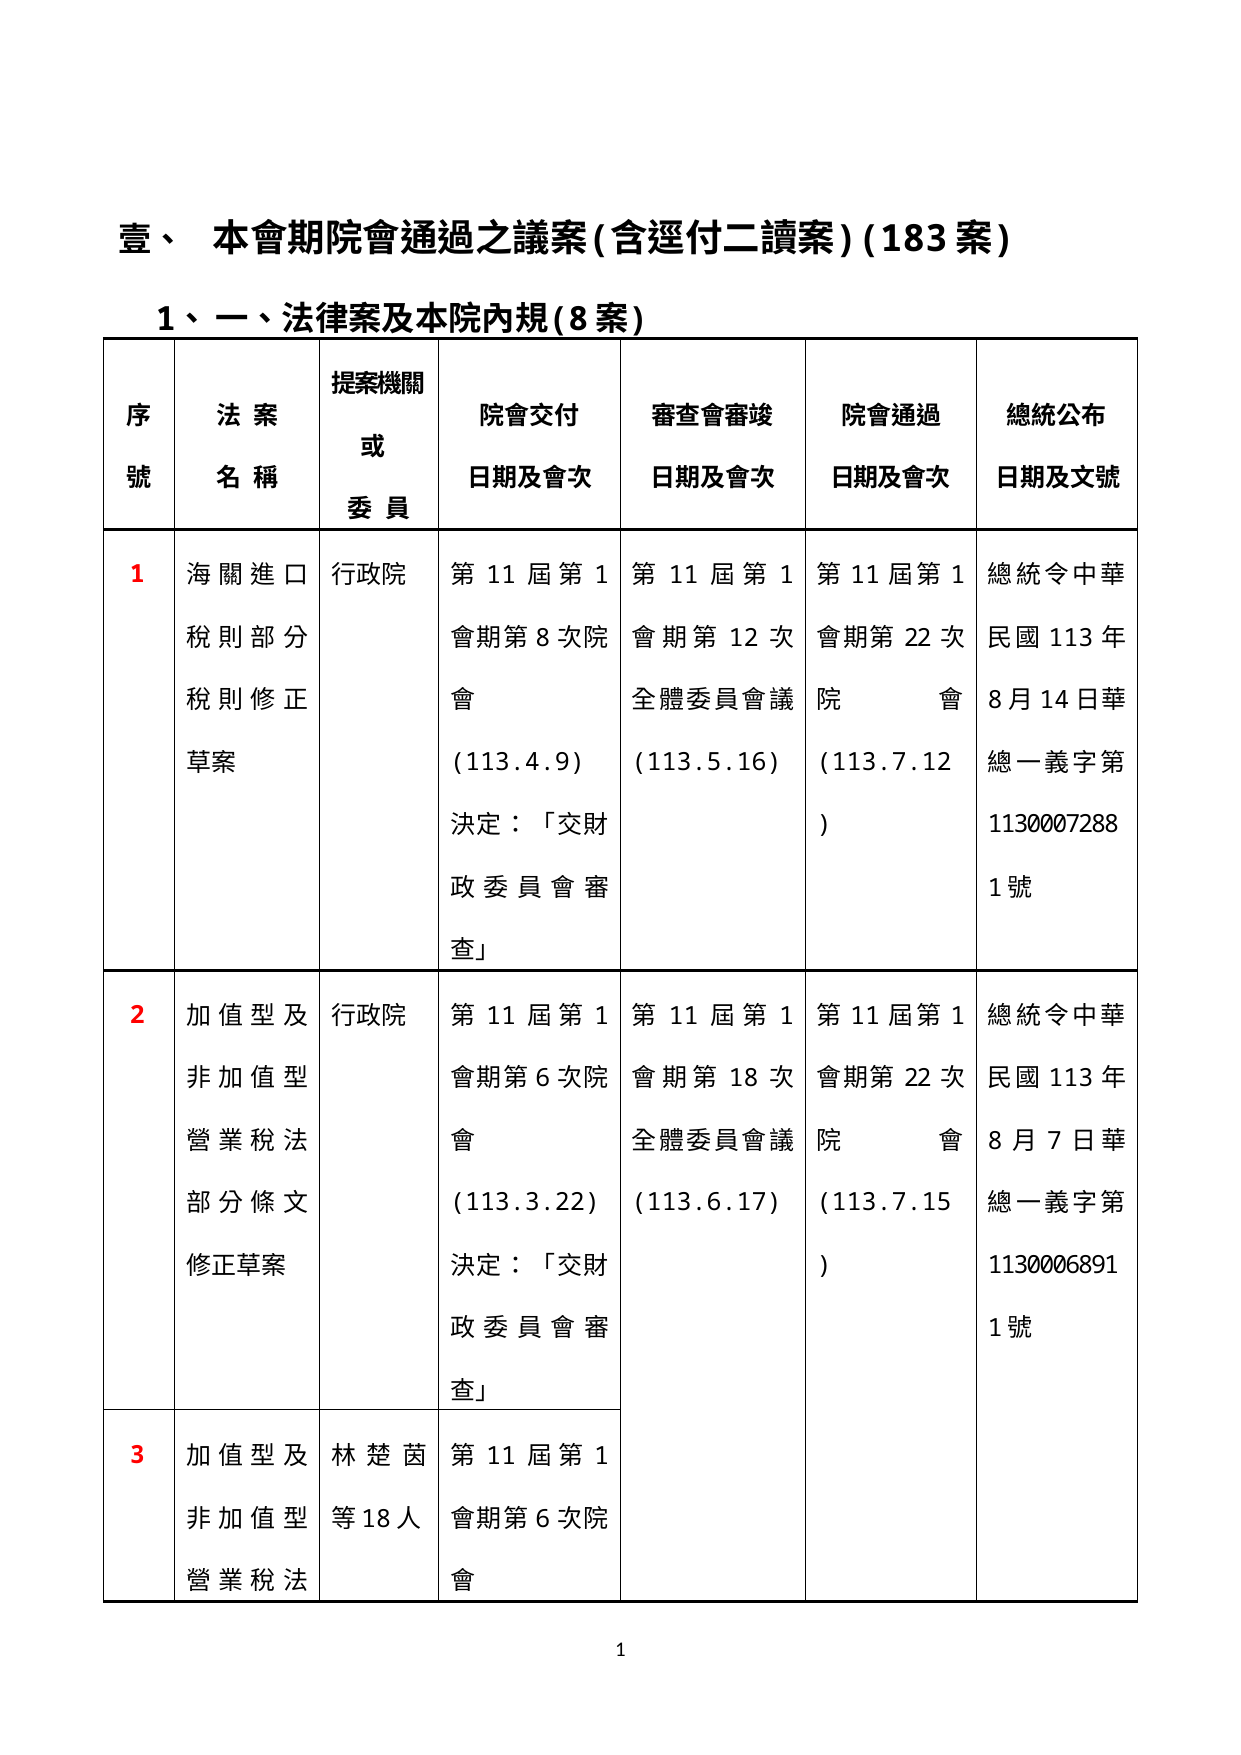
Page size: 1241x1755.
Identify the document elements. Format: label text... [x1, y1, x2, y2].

subtitle 本會期院會通過之議案(含逕付二讀案)(183案) [118, 193, 1122, 256]
table_header 審查會審竣 日期及會次 [621, 340, 805, 528]
table_cell [104, 972, 174, 1409]
table_header 總統公布 日期及文號 [977, 340, 1137, 528]
table_header 院會交付 日期及會次 [439, 340, 620, 528]
table_cell 加值型及非加值型營業稅法部分條文修正草案 [175, 972, 319, 1409]
table_header 法 案 名 稱 [175, 340, 319, 528]
table_cell 第11屆第1會期第12次全體委員會議(113.5.16) [621, 531, 805, 968]
table_header 院會通過 日期及會次 [806, 340, 976, 528]
table_cell 林楚茵等18人 [320, 1410, 438, 1600]
table_cell 總統令中華民國113年8月14日華總一義字第11300072881號 [977, 531, 1137, 968]
table_cell 第11屆第1會期第8次院會(113.4.9)決定：「交財政委員會審查」 [439, 531, 620, 968]
table_cell 海關進口稅則部分稅則修正草案 [175, 531, 319, 968]
table_cell 第11屆第1會期第22次院會(113.7.15) [806, 972, 976, 1600]
table_cell 第11屆第1會期第18次全體委員會議(113.6.17) [621, 972, 805, 1600]
table_cell [104, 531, 174, 968]
table_cell 加值型及非加值型營業稅法 [175, 1410, 319, 1600]
table_header 提案機關 或 委 員 [320, 340, 438, 528]
table_header 序號 [104, 340, 174, 528]
table_cell 行政院 [320, 972, 438, 1409]
table_cell 第11屆第1會期第6次院會(113.3.22)決定：「交財政委員會審查」 [439, 972, 620, 1409]
table_cell 第11屆第1會期第6次院會 [439, 1410, 620, 1600]
table_cell 第11屆第1會期第22次院會(113.7.12) [806, 531, 976, 968]
table_cell 總統令中華民國113年8月7日華總一義字第11300068911號 [977, 972, 1137, 1600]
table_cell 行政院 [320, 531, 438, 968]
table_cell [104, 1410, 174, 1600]
subtitle 一、法律案及本院內規(8案) [156, 275, 1122, 337]
